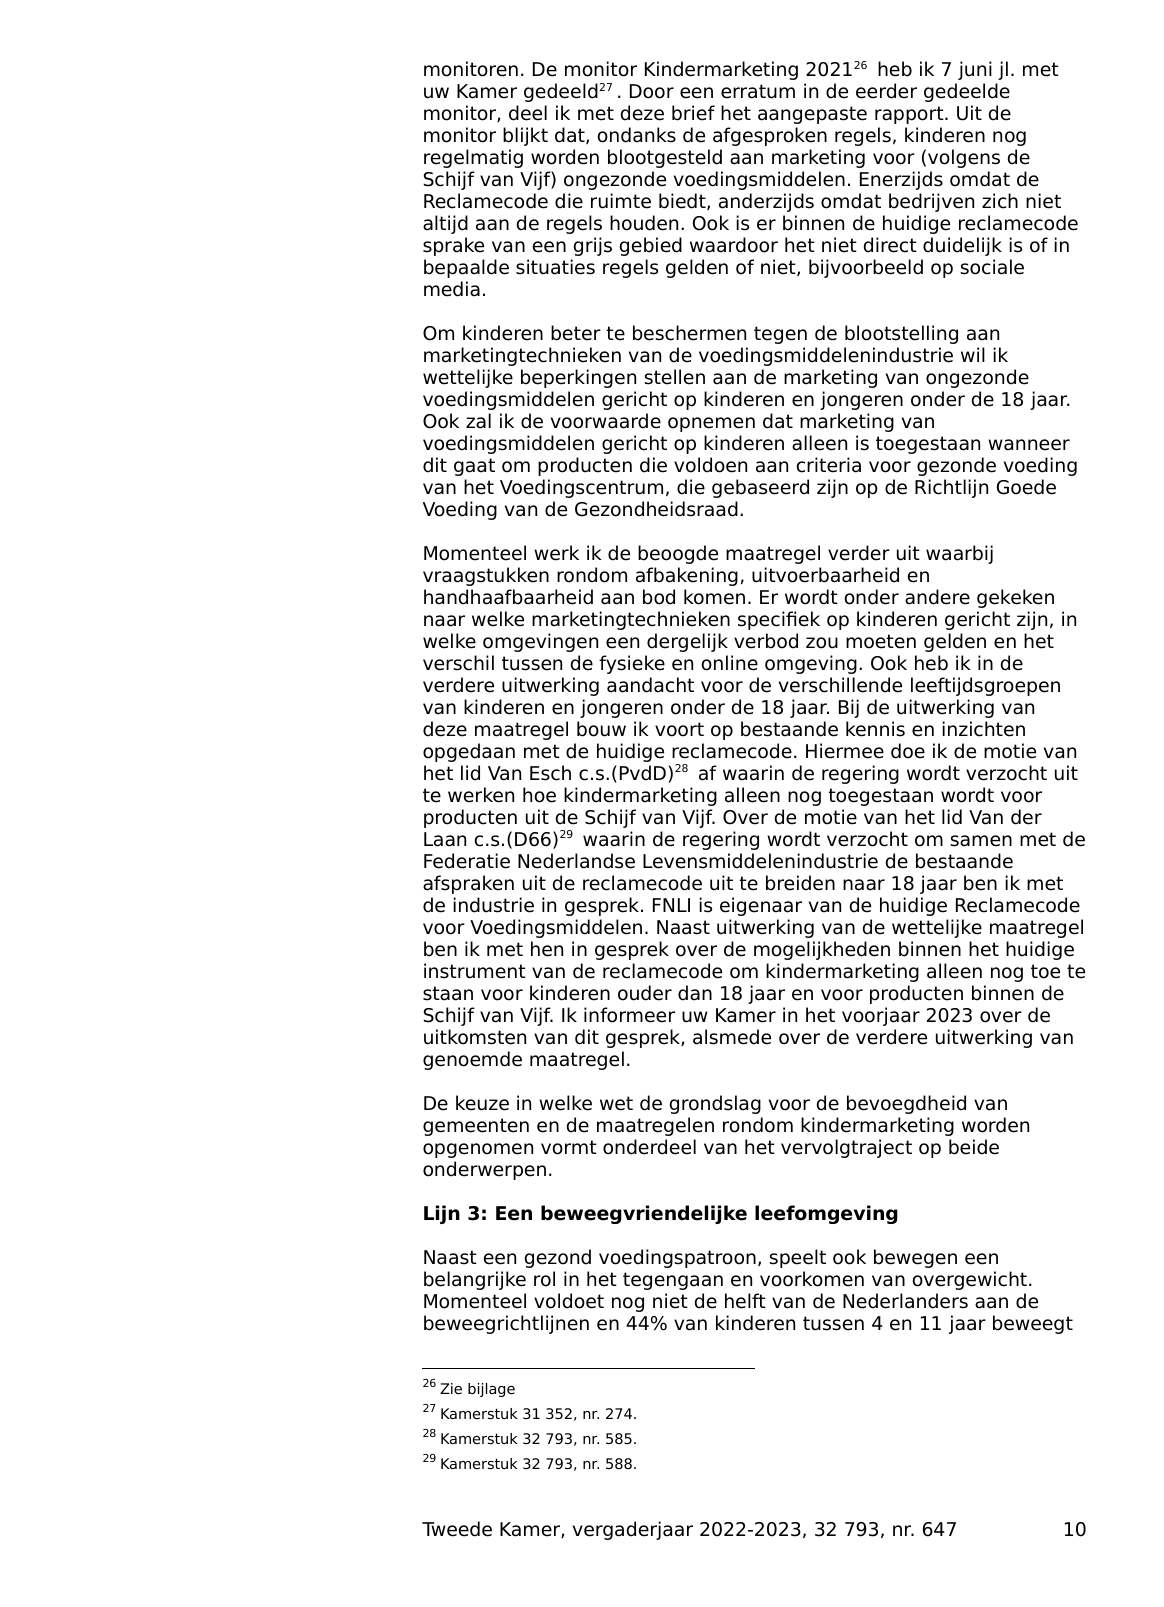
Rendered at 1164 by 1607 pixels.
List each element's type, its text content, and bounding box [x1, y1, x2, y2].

text Zie bijlage [422, 1377, 1087, 1399]
text Naast een gezond voedingspatroon, speelt ook bewegen een belangrijke rol in het tegengaan en voorkomen van overgewicht. Momenteel voldoet nog niet de helft van de Nederlanders aan de beweegrichtlijnen en 44% van kinderen tussen 4 en 11 jaar beweegt [422, 1247, 1087, 1335]
text Om kinderen beter te beschermen tegen de blootstelling aan marketingtechnieken van de voedingsmiddelenindustrie wil ik wettelijke beperkingen stellen aan de marketing van ongezonde voedingsmiddelen gericht op kinderen en jongeren onder de 18 jaar. Ook zal ik de voorwaarde opnemen dat marketing van voedingsmiddelen gericht op kinderen alleen is toegestaan wanneer dit gaat om producten die voldoen aan criteria voor gezonde voeding van het Voedingscentrum, die gebaseerd zijn op de Richtlijn Goede Voeding van de Gezondheidsraad. [422, 323, 1087, 521]
text De keuze in welke wet de grondslag voor de bevoegdheid van gemeenten en de maatregelen rondom kindermarketing worden opgenomen vormt onderdeel van het vervolgtraject op beide onderwerpen. [422, 1093, 1087, 1181]
text Kamerstuk 31 352, nr. 274. [422, 1402, 1087, 1424]
text Kamerstuk 32 793, nr. 588. [422, 1452, 1087, 1474]
subtitle Lijn 3: Een beweegvriendelijke leefomgeving [422, 1203, 1087, 1225]
text Momenteel werk ik de beoogde maatregel verder uit waarbij vraagstukken rondom afbakening, uitvoerbaarheid en handhaafbaarheid aan bod komen. Er wordt onder andere gekeken naar welke marketingtechnieken specifiek op kinderen gericht zijn, in welke omgevingen een dergelijk verbod zou moeten gelden en het verschil tussen de fysieke en online omgeving. Ook heb ik in de verdere uitwerking aandacht voor de verschillende leeftijdsgroepen van kinderen en jongeren onder de 18 jaar. Bij de uitwerking van deze maatregel bouw ik voort op bestaande kennis en inzichten opgedaan met de huidige reclamecode. Hiermee doe ik de motie van het lid Van Esch c.s.(PvdD) af waarin de regering wordt verzocht uit te werken hoe kindermarketing alleen nog toegestaan wordt voor producten uit de Schijf van Vijf. Over de motie van het lid Van der Laan c.s.(D66) waarin de regering wordt verzocht om samen met de Federatie Nederlandse Levensmiddelenindustrie de bestaande afspraken uit de reclamecode uit te breiden naar 18 jaar ben ik met de industrie in gesprek. FNLI is eigenaar van de huidige Reclamecode voor Voedingsmiddelen. Naast uitwerking van de wettelijke maatregel ben ik met hen in gesprek over de mogelijkheden binnen het huidige instrument van de reclamecode om kindermarketing alleen nog toe te staan voor kinderen ouder dan 18 jaar en voor producten binnen de Schijf van Vijf. Ik informeer uw Kamer in het voorjaar 2023 over de uitkomsten van dit gesprek, alsmede over de verdere uitwerking van genoemde maatregel. [422, 543, 1087, 1071]
text Kamerstuk 32 793, nr. 585. [422, 1427, 1087, 1449]
text monitoren. De monitor Kindermarketing 2021 heb ik 7 juni jl. met uw Kamer gedeeld. Door een erratum in de eerder gedeelde monitor, deel ik met deze brief het aangepaste rapport. Uit de monitor blijkt dat, ondanks de afgesproken regels, kinderen nog regelmatig worden blootgesteld aan marketing voor (volgens de Schijf van Vijf) ongezonde voedingsmiddelen. Enerzijds omdat de Reclamecode die ruimte biedt, anderzijds omdat bedrijven zich niet altijd aan de regels houden. Ook is er binnen de huidige reclamecode sprake van een grijs gebied waardoor het niet direct duidelijk is of in bepaalde situaties regels gelden of niet, bijvoorbeeld op sociale media. [422, 59, 1087, 301]
